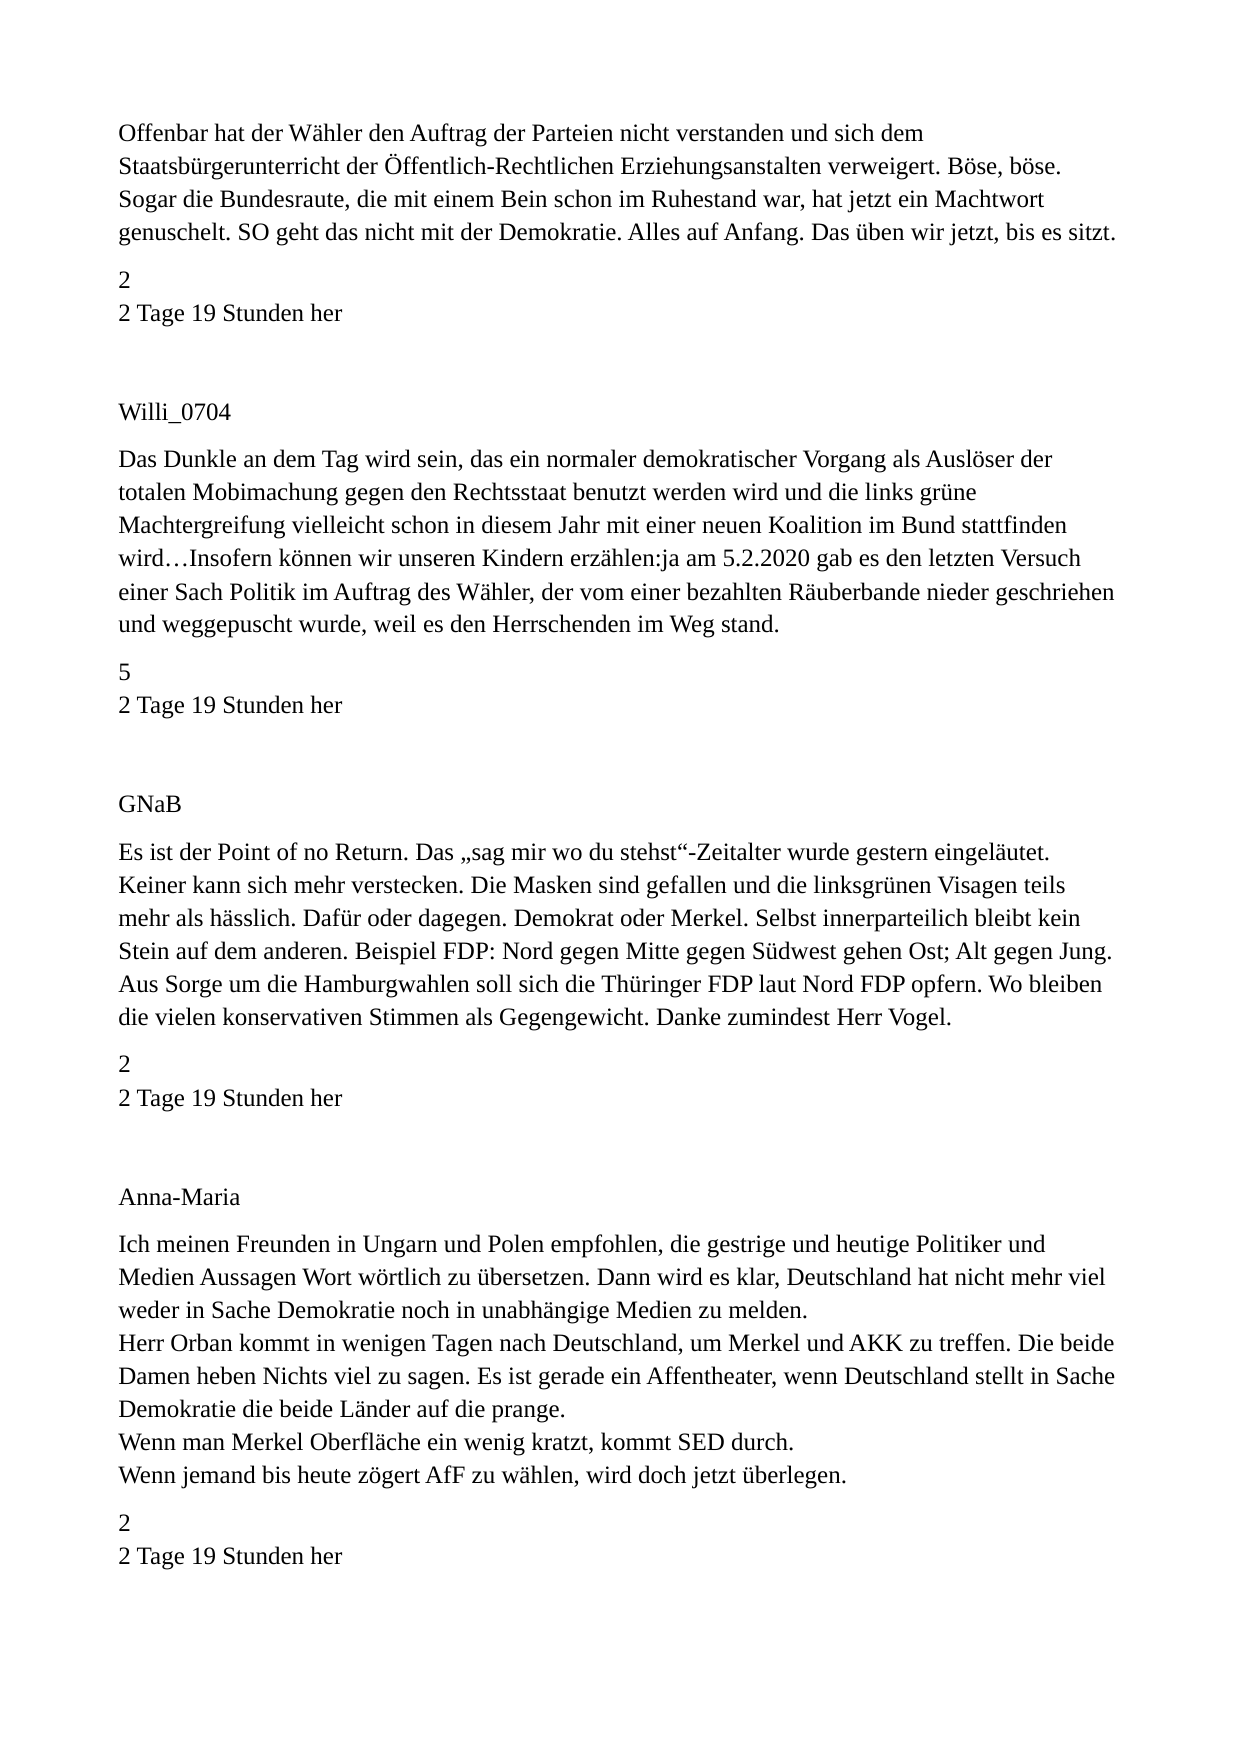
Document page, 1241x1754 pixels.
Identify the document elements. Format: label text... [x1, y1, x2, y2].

text Willi_0704 [118, 397, 1122, 426]
text GNaB [118, 789, 1122, 818]
text Das Dunkle an dem Tag wird sein, das ein normaler demokratischer Vorgang als Auslöser der totalen Mobimachung gegen den Rechtsstaat benutzt werden wird und die links grüne Machtergreifung vielleicht schon in diesem Jahr mit einer neuen Koalition im Bund stattfinden wird…Insofern können wir unseren Kindern erzählen:ja am 5.2.2020 gab es den letzten Versuch einer Sach Politik im Auftrag des Wähler, der vom einer bezahlten Räuberbande nieder geschriehen und weggepuscht wurde, weil es den Herrschenden im Weg stand. [118, 444, 1122, 638]
text 2 [118, 1508, 1122, 1537]
text 2 [118, 265, 1122, 293]
text 2 Tage 19 Stunden her [118, 1083, 1122, 1111]
text Anna-Maria [118, 1182, 1122, 1210]
text 2 Tage 19 Stunden her [118, 690, 1122, 719]
text 2 Tage 19 Stunden her [118, 298, 1122, 327]
text Offenbar hat der Wähler den Auftrag der Parteien nicht verstanden und sich dem Staatsbürgerunterricht der Öffentlich-Rechtlichen Erziehungsanstalten verweigert. Böse, böse. Sogar die Bundesraute, die mit einem Bein schon im Ruhestand war, hat jetzt ein Machtwort genuschelt. SO geht das nicht mit der Demokratie. Alles auf Anfang. Das üben wir jetzt, bis es sitzt. [118, 118, 1122, 246]
text Ich meinen Freunden in Ungarn und Polen empfohlen, die gestrige und heutige Politiker und Medien Aussagen Wort wörtlich zu übersetzen. Dann wird es klar, Deutschland hat nicht mehr viel weder in Sache Demokratie noch in unabhängige Medien zu melden. Herr Orban kommt in wenigen Tagen nach Deutschland, um Merkel und AKK zu treffen. Die beide Damen heben Nichts viel zu sagen. Es ist gerade ein Affentheater, wenn Deutschland stellt in Sache Demokratie die beide Länder auf die prange. Wenn man Merkel Oberfläche ein wenig kratzt, kommt SED durch. Wenn jemand bis heute zögert AfF zu wählen, wird doch jetzt überlegen. [118, 1229, 1122, 1489]
text 2 Tage 19 Stunden her [118, 1541, 1122, 1570]
text Es ist der Point of no Return. Das „sag mir wo du stehst“-Zeitalter wurde gestern eingeläutet. Keiner kann sich mehr verstecken. Die Masken sind gefallen und die linksgrünen Visagen teils mehr als hässlich. Dafür oder dagegen. Demokrat oder Merkel. Selbst innerparteilich bleibt kein Stein auf dem anderen. Beispiel FDP: Nord gegen Mitte gegen Südwest gehen Ost; Alt gegen Jung. Aus Sorge um die Hamburgwahlen soll sich die Thüringer FDP laut Nord FDP opfern. Wo bleiben die vielen konservativen Stimmen als Gegengewicht. Danke zumindest Herr Vogel. [118, 837, 1122, 1031]
text 2 [118, 1049, 1122, 1078]
text 5 [118, 657, 1122, 686]
